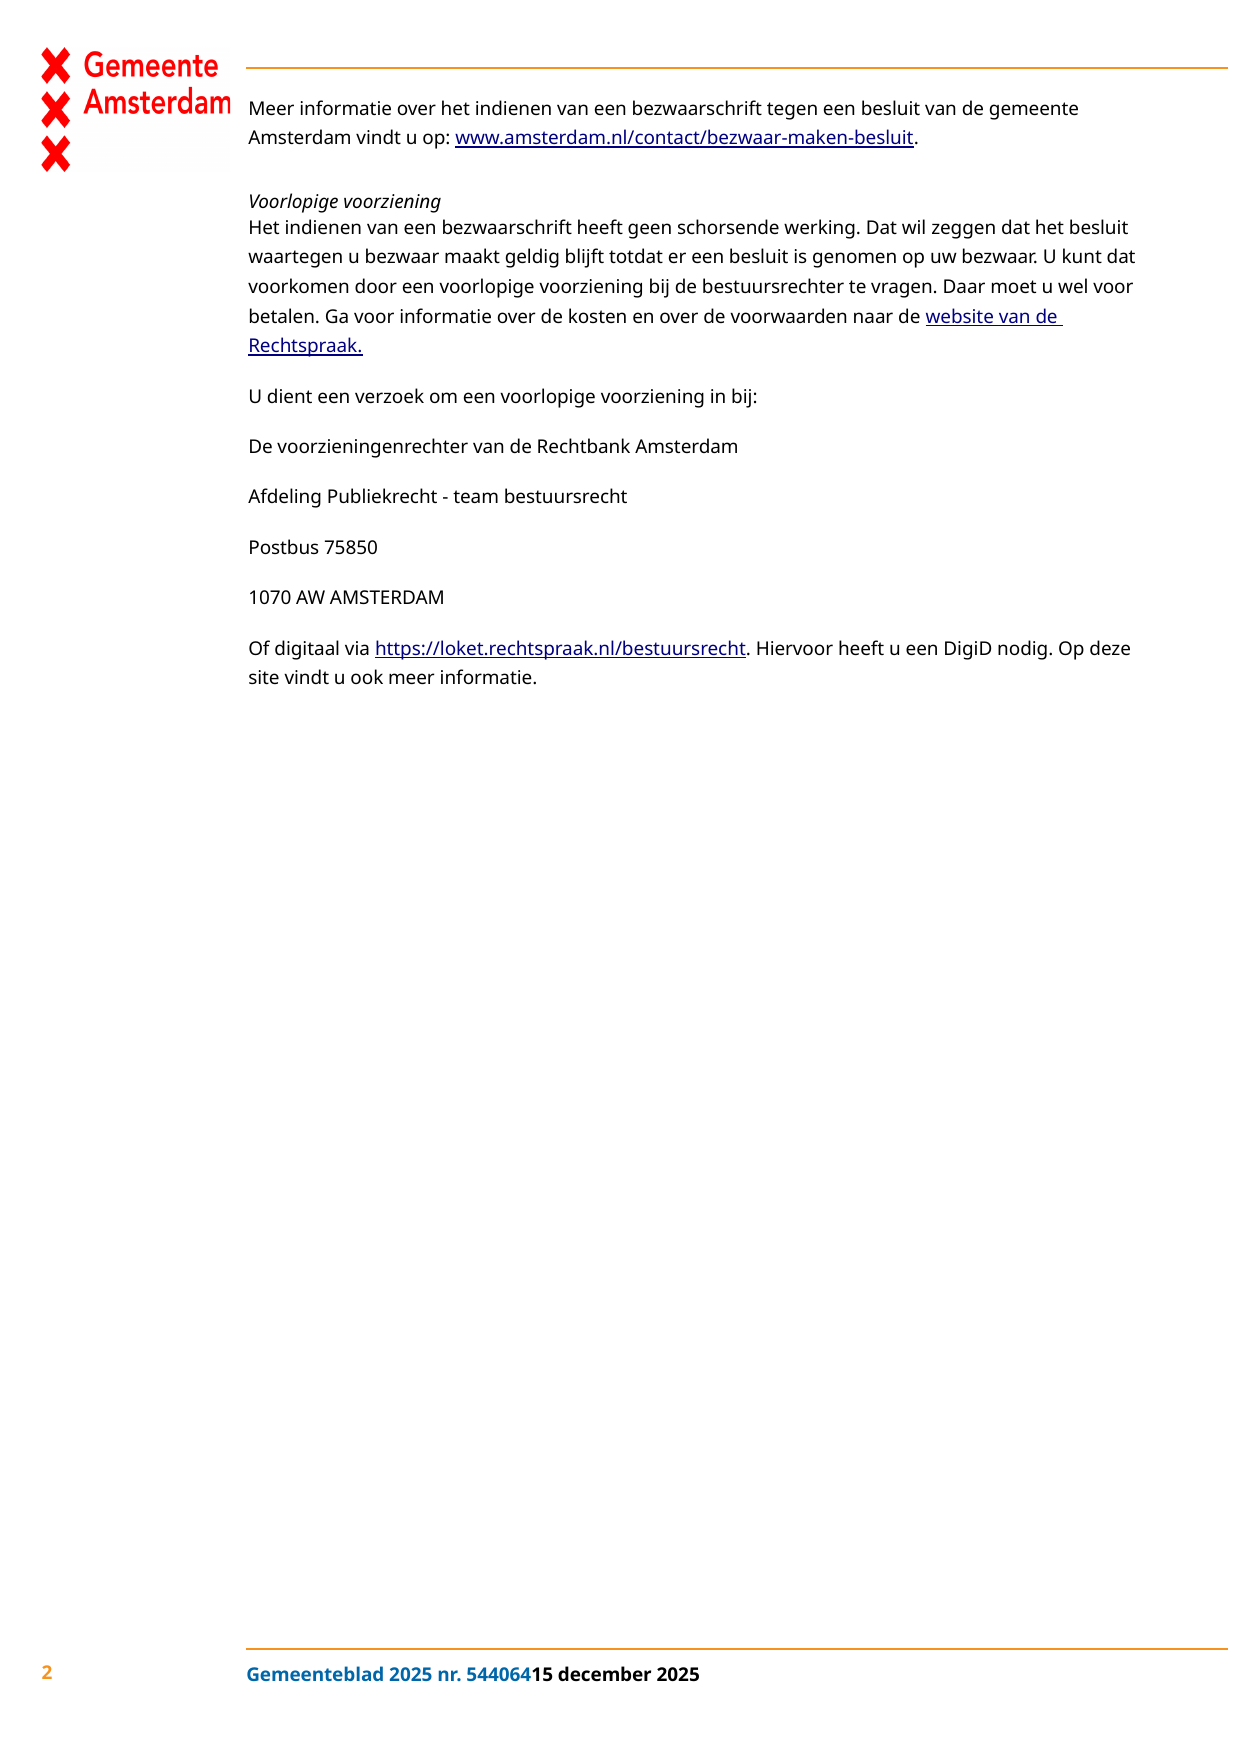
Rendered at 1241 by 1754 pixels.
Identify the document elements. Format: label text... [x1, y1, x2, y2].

picture [41, 47, 231, 172]
text De voorzieningenrechter van de Rechtbank Amsterdam [248, 433, 1152, 459]
text Meer informatie over het indienen van een bezwaarschrift tegen een besluit van de gemeente Amsterdam vindt u op: www.amsterdam.nl/contact/bezwaar-maken-besluit. [248, 95, 1152, 150]
text Postbus 75850 [248, 534, 1152, 560]
text Het indienen van een bezwaarschrift heeft geen schorsende werking. Dat wil zeggen dat het besluit waartegen u bezwaar maakt geldig blijft totdat er een besluit is genomen op uw bezwaar. U kunt dat voorkomen door een voorlopige voorziening bij de bestuursrechter te vragen. Daar moet u wel voor betalen. Ga voor informatie over de kosten en over de voorwaarden naar de website van de Rechtspraak. [248, 214, 1152, 358]
text U dient een verzoek om een voorlopige voorziening in bij: [248, 383, 1152, 408]
text Of digitaal via https://loket.rechtspraak.nl/bestuursrecht. Hiervoor heeft u een DigiD nodig. Op deze site vindt u ook meer informatie. [248, 635, 1152, 690]
text 1070 AW AMSTERDAM [248, 584, 1152, 610]
text Voorlopige voorziening [248, 188, 1152, 214]
text Afdeling Publiekrecht - team bestuursrecht [248, 484, 1152, 509]
